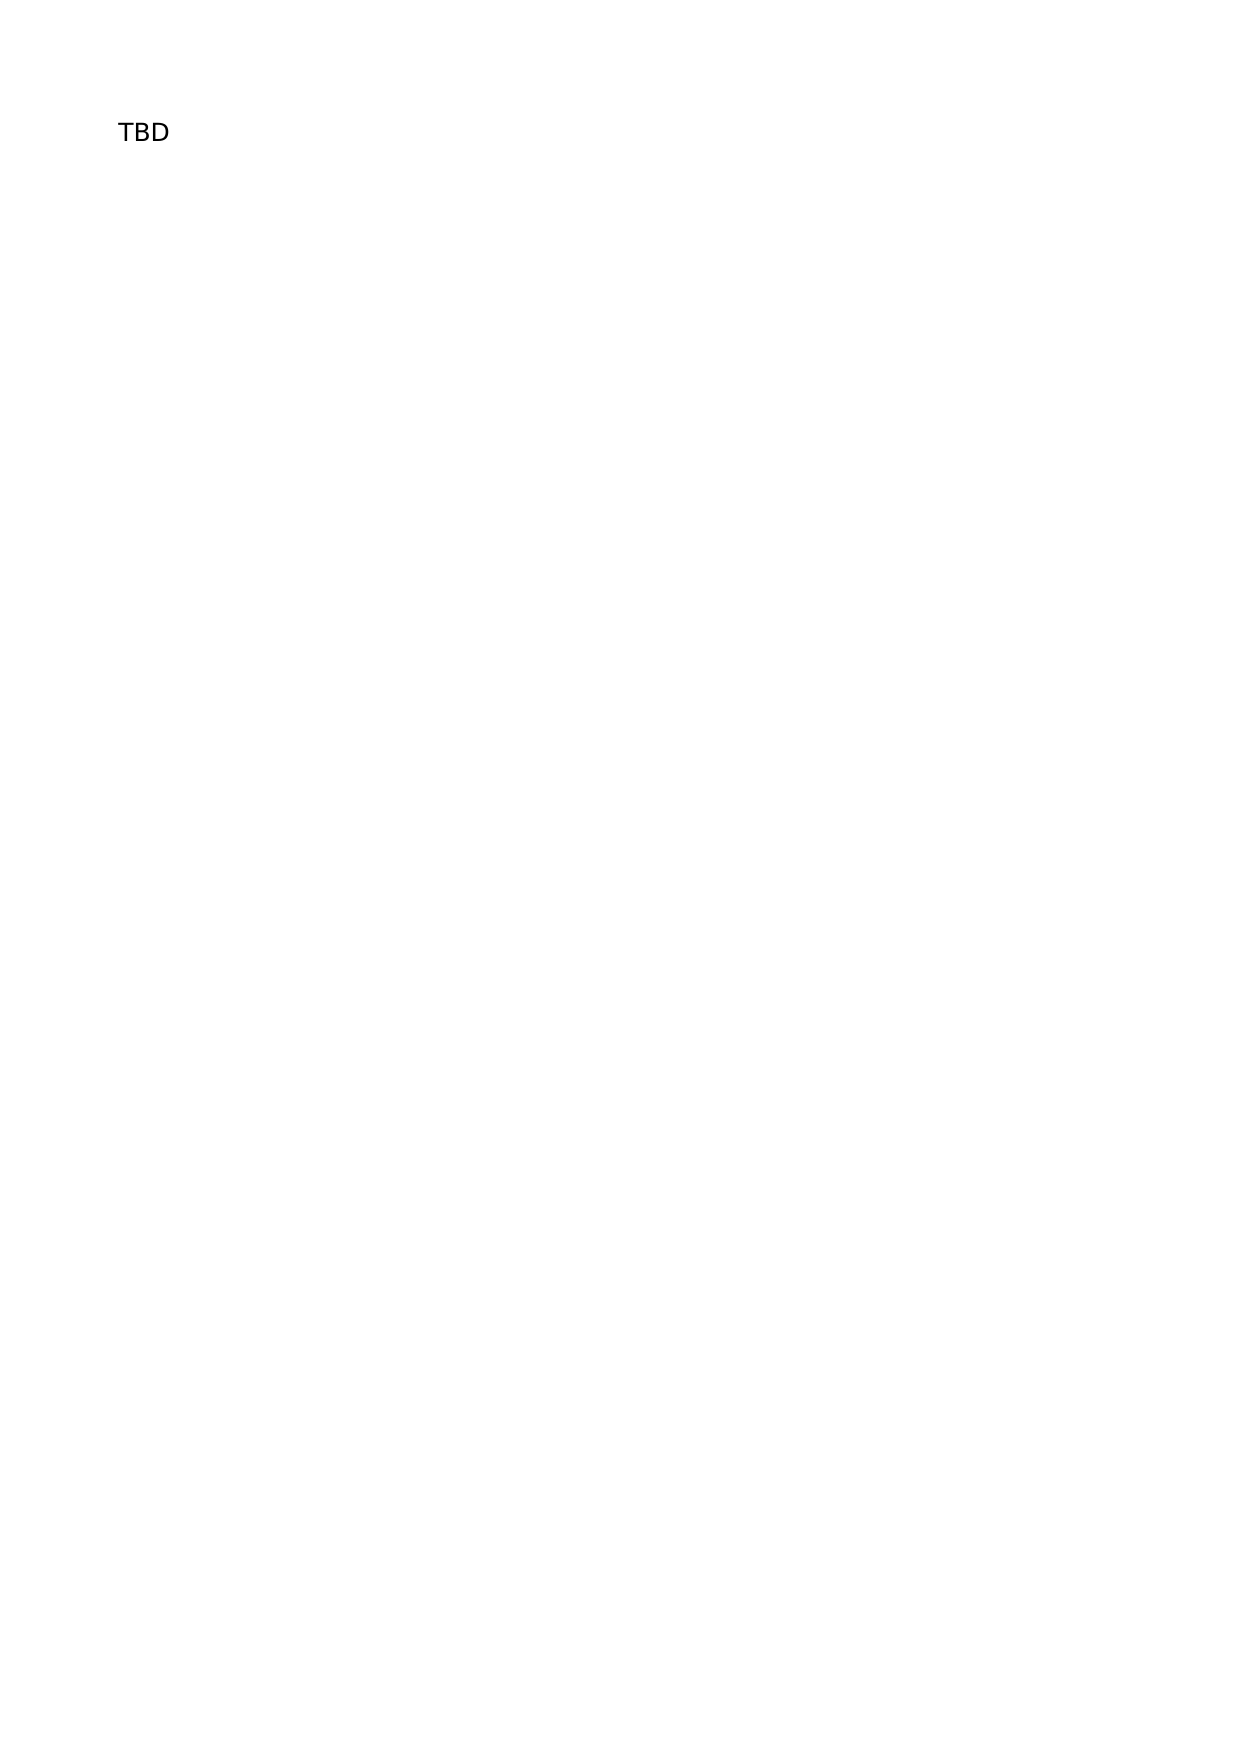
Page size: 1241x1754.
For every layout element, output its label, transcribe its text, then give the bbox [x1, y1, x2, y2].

text TBD [118, 118, 1122, 147]
